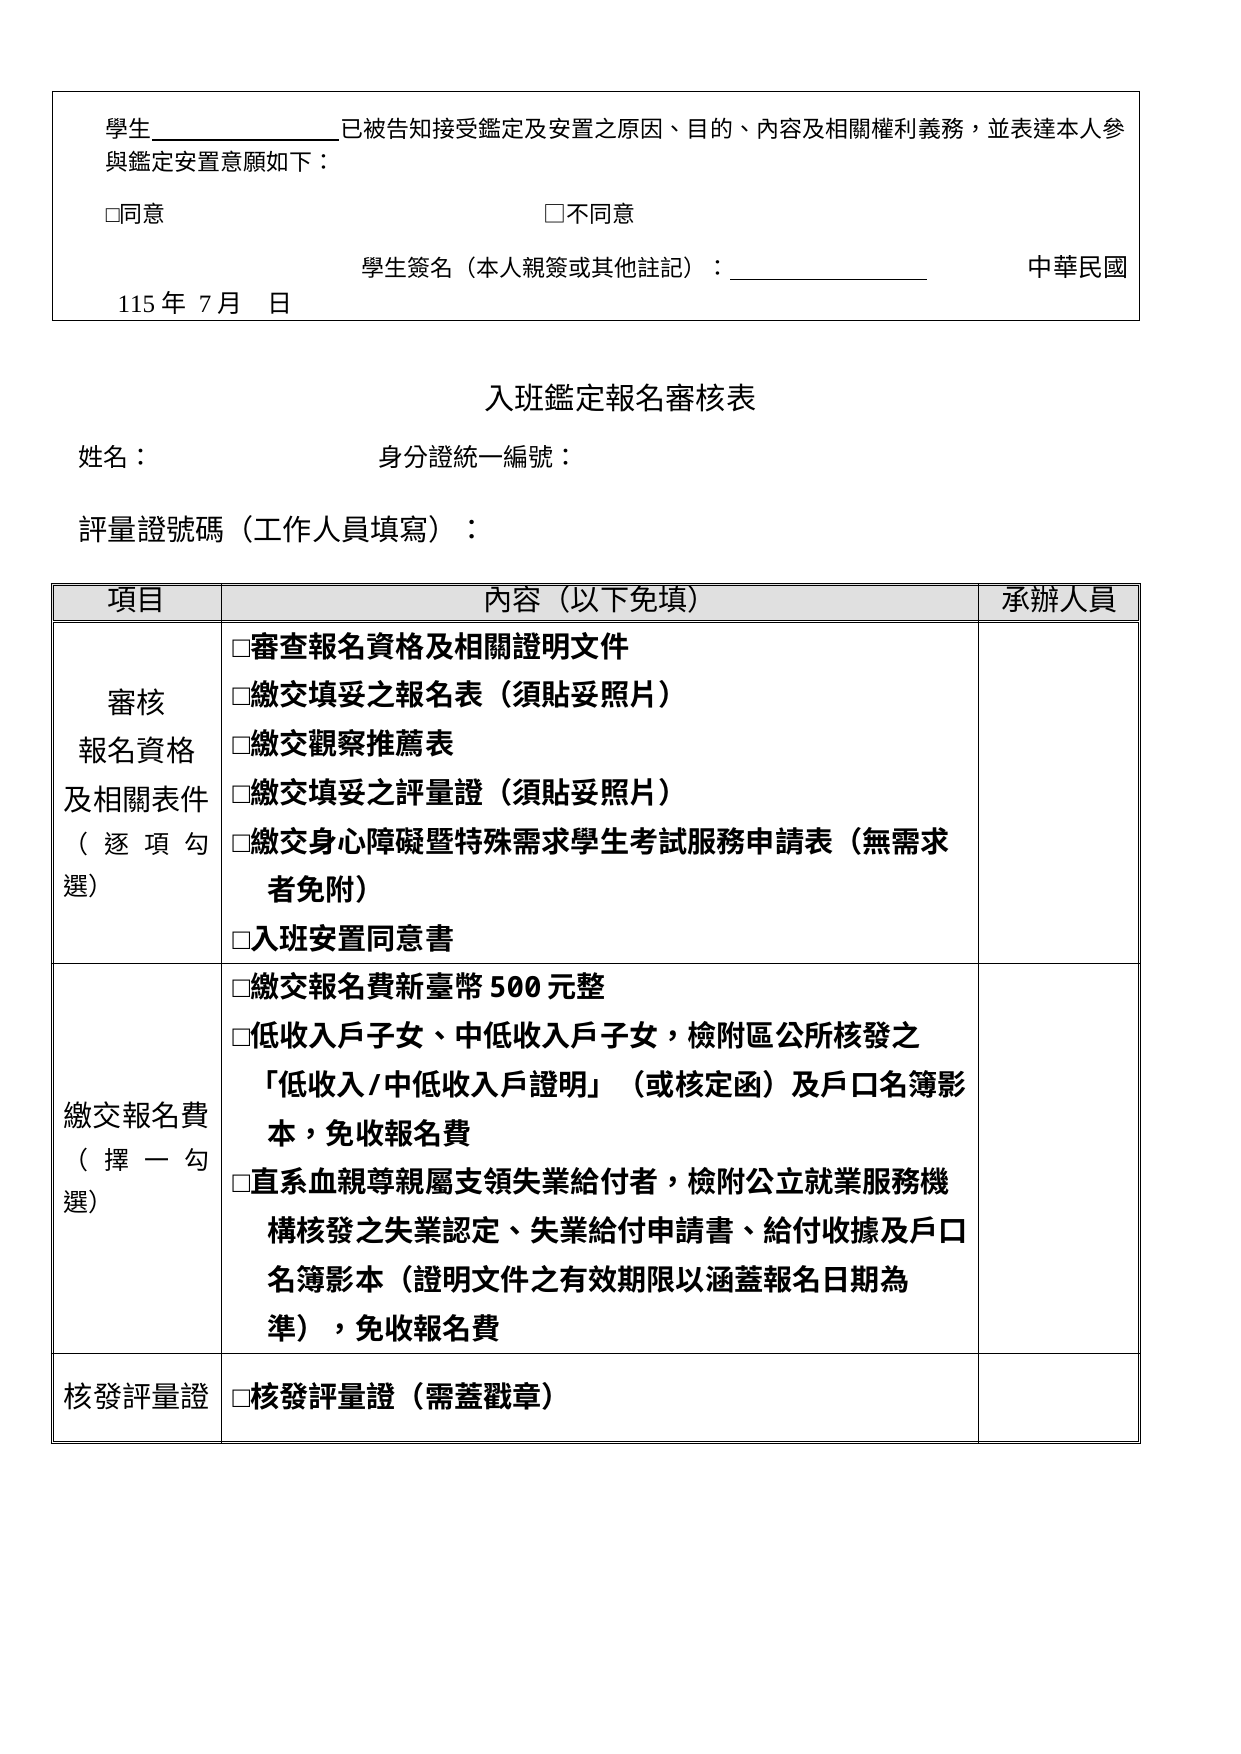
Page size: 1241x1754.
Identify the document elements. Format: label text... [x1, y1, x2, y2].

table_cell [979, 964, 1138, 1353]
table_cell □核發評量證（需蓋戳章） [222, 1354, 978, 1441]
table_cell 審核 報名資格 及相關表件 （逐項勾選） [54, 623, 221, 963]
table_cell [979, 623, 1138, 963]
text 評量證號碼（工作人員填寫）： [78, 507, 1200, 549]
table_header 內容（以下免填） [222, 586, 978, 620]
text 入班鑑定報名審核表 [78, 375, 1162, 418]
table_header 項目 [54, 586, 221, 620]
table_cell □繳交報名費新臺幣500元整 □低收入戶子女、中低收入戶子女，檢附區公所核發之「低收入/中低收入戶證明」（或核定函）及戶口名簿影 本，免收報名費 □直系血親尊親屬支領失業給付者，檢附公立就業服務機 構核發之失業認定、失業給付申請書、給付收據及戶口 名簿影本（證明文件之有效期限以涵蓋報名日期為 準），免收報名費 [222, 964, 978, 1353]
table_cell □審查報名資格及相關證明文件 □繳交填妥之報名表（須貼妥照片） □繳交觀察推薦表 □繳交填妥之評量證（須貼妥照片） □繳交身心障礙暨特殊需求學生考試服務申請表（無需求 者免附） □入班安置同意書 [222, 623, 978, 963]
table_cell 學生 已被告知接受鑑定及安置之原因、目的、內容及相關權利義務，並表達本人參與鑑定安置意願如下： □同意 □不同意 學生簽名（本人親簽或其他註記）： 中華民國 115 年 7 月 日 [53, 92, 1139, 320]
table_cell [979, 1354, 1138, 1441]
text 姓名： 身分證統一編號： [78, 437, 1162, 473]
table_cell 核發評量證 [54, 1354, 221, 1441]
table_header 承辦人員 [979, 586, 1138, 620]
table_cell 繳交報名費（擇一勾選） [54, 964, 221, 1353]
